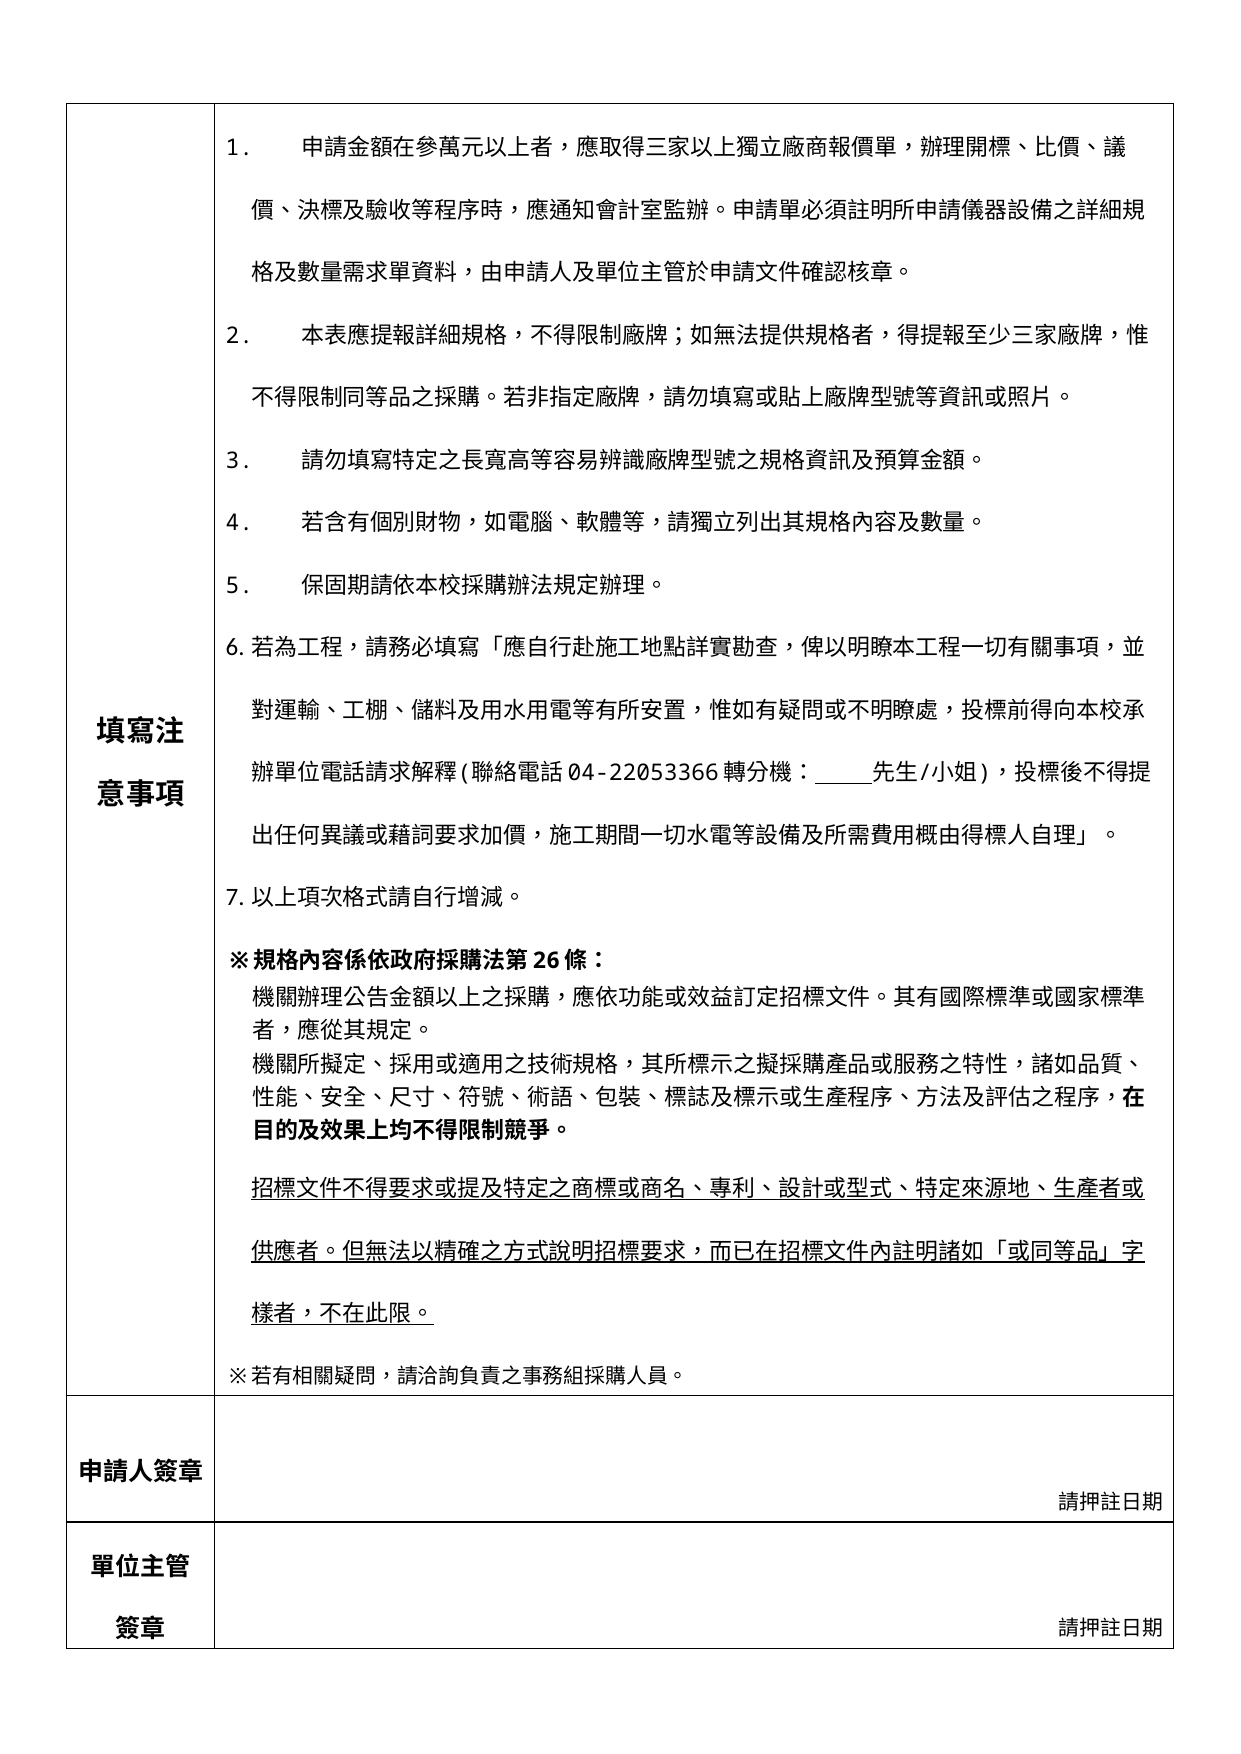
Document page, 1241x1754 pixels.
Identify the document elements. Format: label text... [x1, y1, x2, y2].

table_cell 請押註日期 [215, 1396, 1173, 1521]
table_cell 申請人簽章 [67, 1396, 214, 1521]
table_cell 請押註日期 [215, 1523, 1173, 1647]
table_cell 單位主管 簽章 [67, 1523, 214, 1647]
table_cell 申請金額在參萬元以上者，應取得三家以上獨立廠商報價單，辦理開標、比價、議價、決標及驗收等程序時，應通知會計室監辦。申請單必須註明所申請儀器設備之詳細規格及數量需求單資料，由申請人及單位主管於申請文件確認核章。 本表應提報詳細規格，不得限制廠牌；如無法提供規格者，得提報至少三家廠牌，惟不得限制同等品之採購。若非指定廠牌，請勿填寫或貼上廠牌型號等資訊或照片。 請勿填寫特定之長寬高等容易辨識廠牌型號之規格資訊及預算金額。 若含有個別財物，如電腦、軟體等，請獨立列出其規格內容及數量。 保固期請依本校採購辦法規定辦理。 若為工程，請務必填寫「應自行赴施工地點詳實勘查，俾以明瞭本工程一切有關事項，並對運輸、工棚、儲料及用水用電等有所安置，惟如有疑問或不明瞭處，投標前得向本校承辦單位電話請求解釋(聯絡電話04-22053366轉分機： 先生/小姐)，投標後不得提出任何異議或藉詞要求加價，施工期間一切水電等設備及所需費用概由得標人自理」。 以上項次格式請自行增減。 ※規格內容係依政府採購法第26條： 機關辦理公告金額以上之採購，應依功能或效益訂定招標文件。其有國際標準或國家標準者，應從其規定。 機關所擬定、採用或適用之技術規格，其所標示之擬採購產品或服務之特性，諸如品質、性能、安全、尺寸、符號、術語、包裝、標誌及標示或生產程序、方法及評估之程序，在目的及效果上均不得限制競爭。 招標文件不得要求或提及特定之商標或商名、專利、設計或型式、特定來源地、生產者或供應者。但無法以精確之方式說明招標要求，而已在招標文件內註明諸如「或同等品」字樣者，不在此限。 若有相關疑問，請洽詢負責之事務組採購人員。 [215, 104, 1173, 1395]
table_cell 填寫注意事項 [67, 104, 214, 1395]
